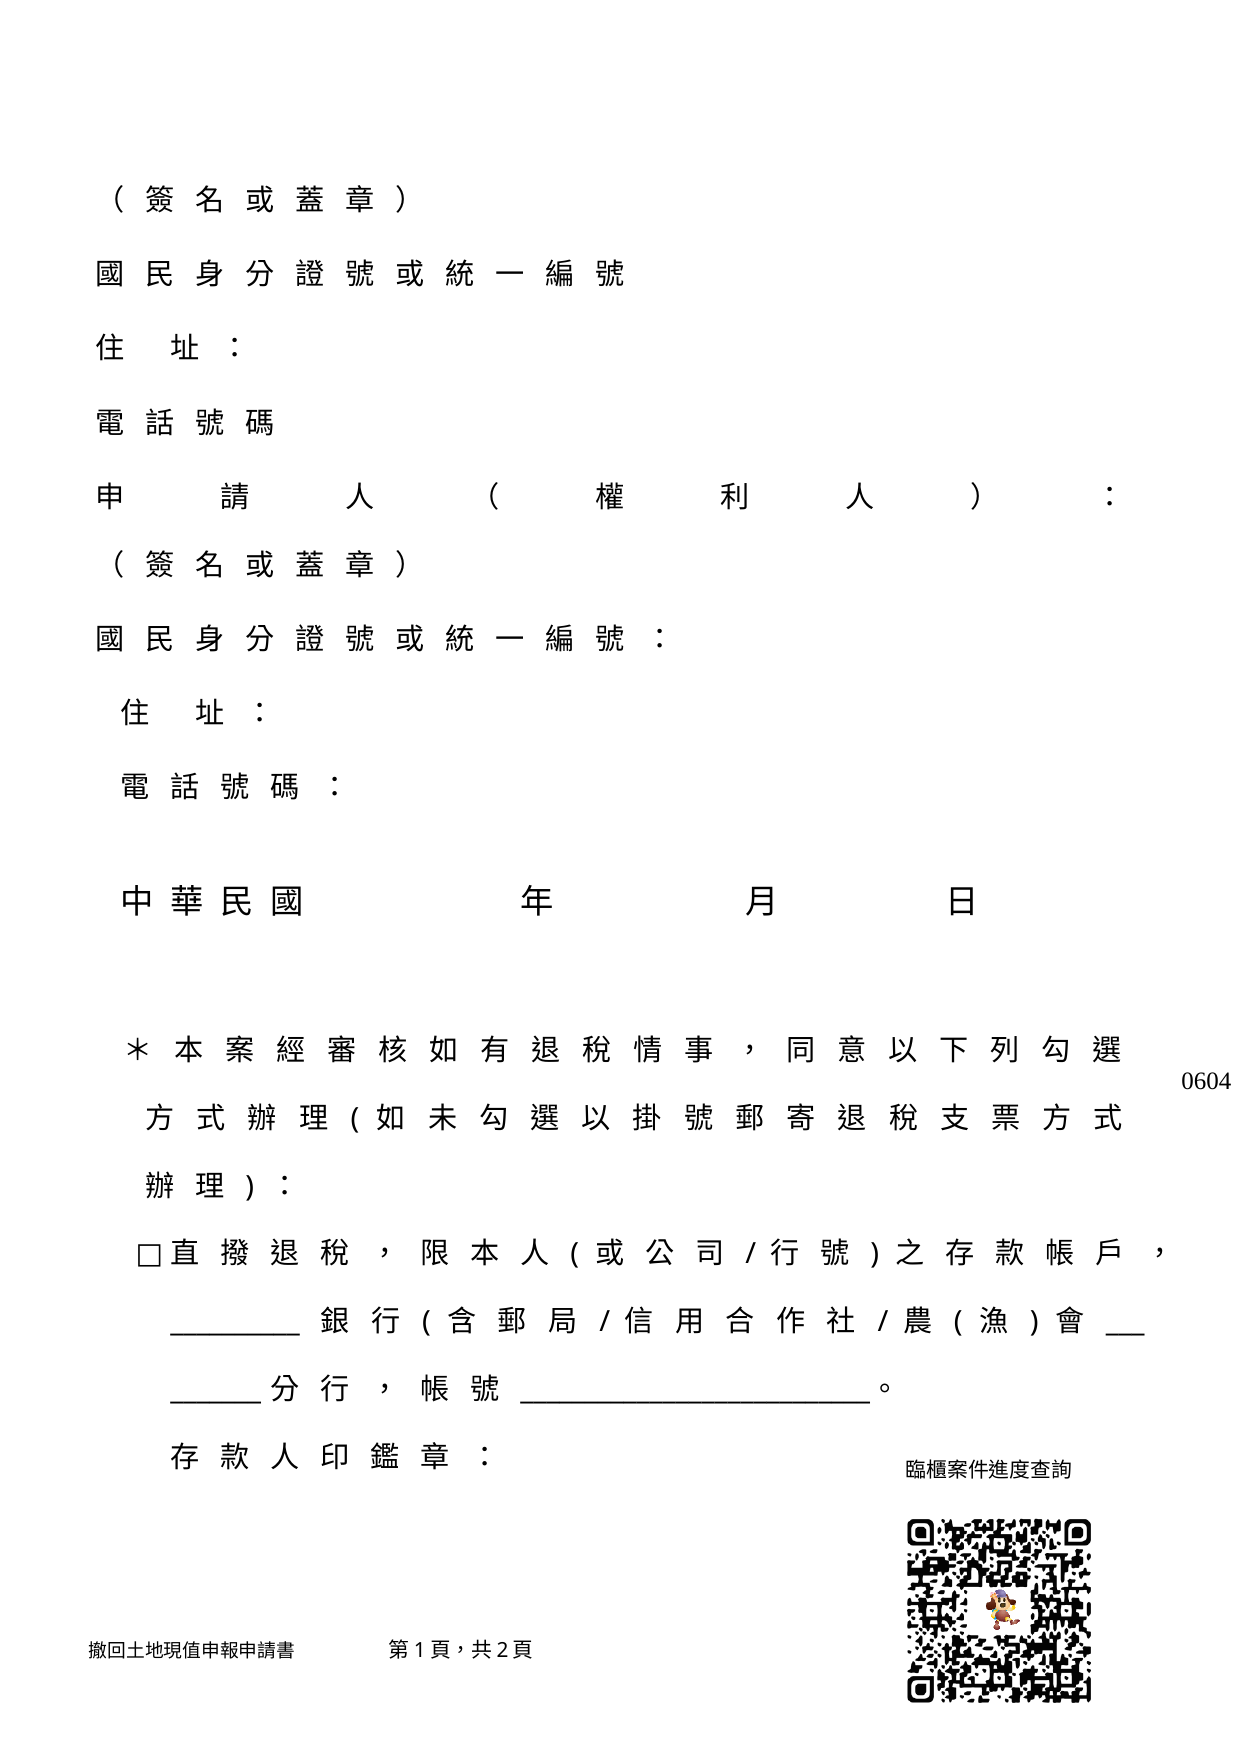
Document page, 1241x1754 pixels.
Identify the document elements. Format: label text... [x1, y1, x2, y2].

text ＊本案經審核如有退稅情事，同意以下列勾選方式辦理(如未勾選以掛號郵寄退稅支票方式辦理)： [95, 1014, 1145, 1217]
text 電話號碼 [95, 386, 1145, 454]
text 中華民國 年 月 日 [95, 865, 1145, 933]
text 國民身分證號或統一編號： [95, 603, 1145, 671]
picture [903, 1514, 1096, 1705]
text 住 址： [95, 312, 1145, 380]
text □直撥退稅，限本人(或公司/行號)之存款帳戶，__________銀行(含郵局/信用合作社/農(漁)會__________分行，帳號___________________________。 [109, 1217, 1145, 1421]
text 國民身分證號或統一編號 [95, 238, 1145, 306]
text （簽名或蓋章） [95, 164, 1145, 232]
table_header [505, 1431, 596, 1516]
text 申請人（權利人）： （簽名或蓋章） [95, 461, 1145, 596]
text 存款人印鑑章： [890, 1446, 1102, 1498]
text 0604 [1181, 1069, 1240, 1094]
text 臨櫃案件進度查詢 [905, 1454, 1087, 1483]
text 存款人印鑑章： [109, 1421, 1145, 1489]
text 電話號碼： [95, 751, 1145, 819]
text 住 址： [95, 677, 1145, 745]
text [1181, 1094, 1240, 1098]
